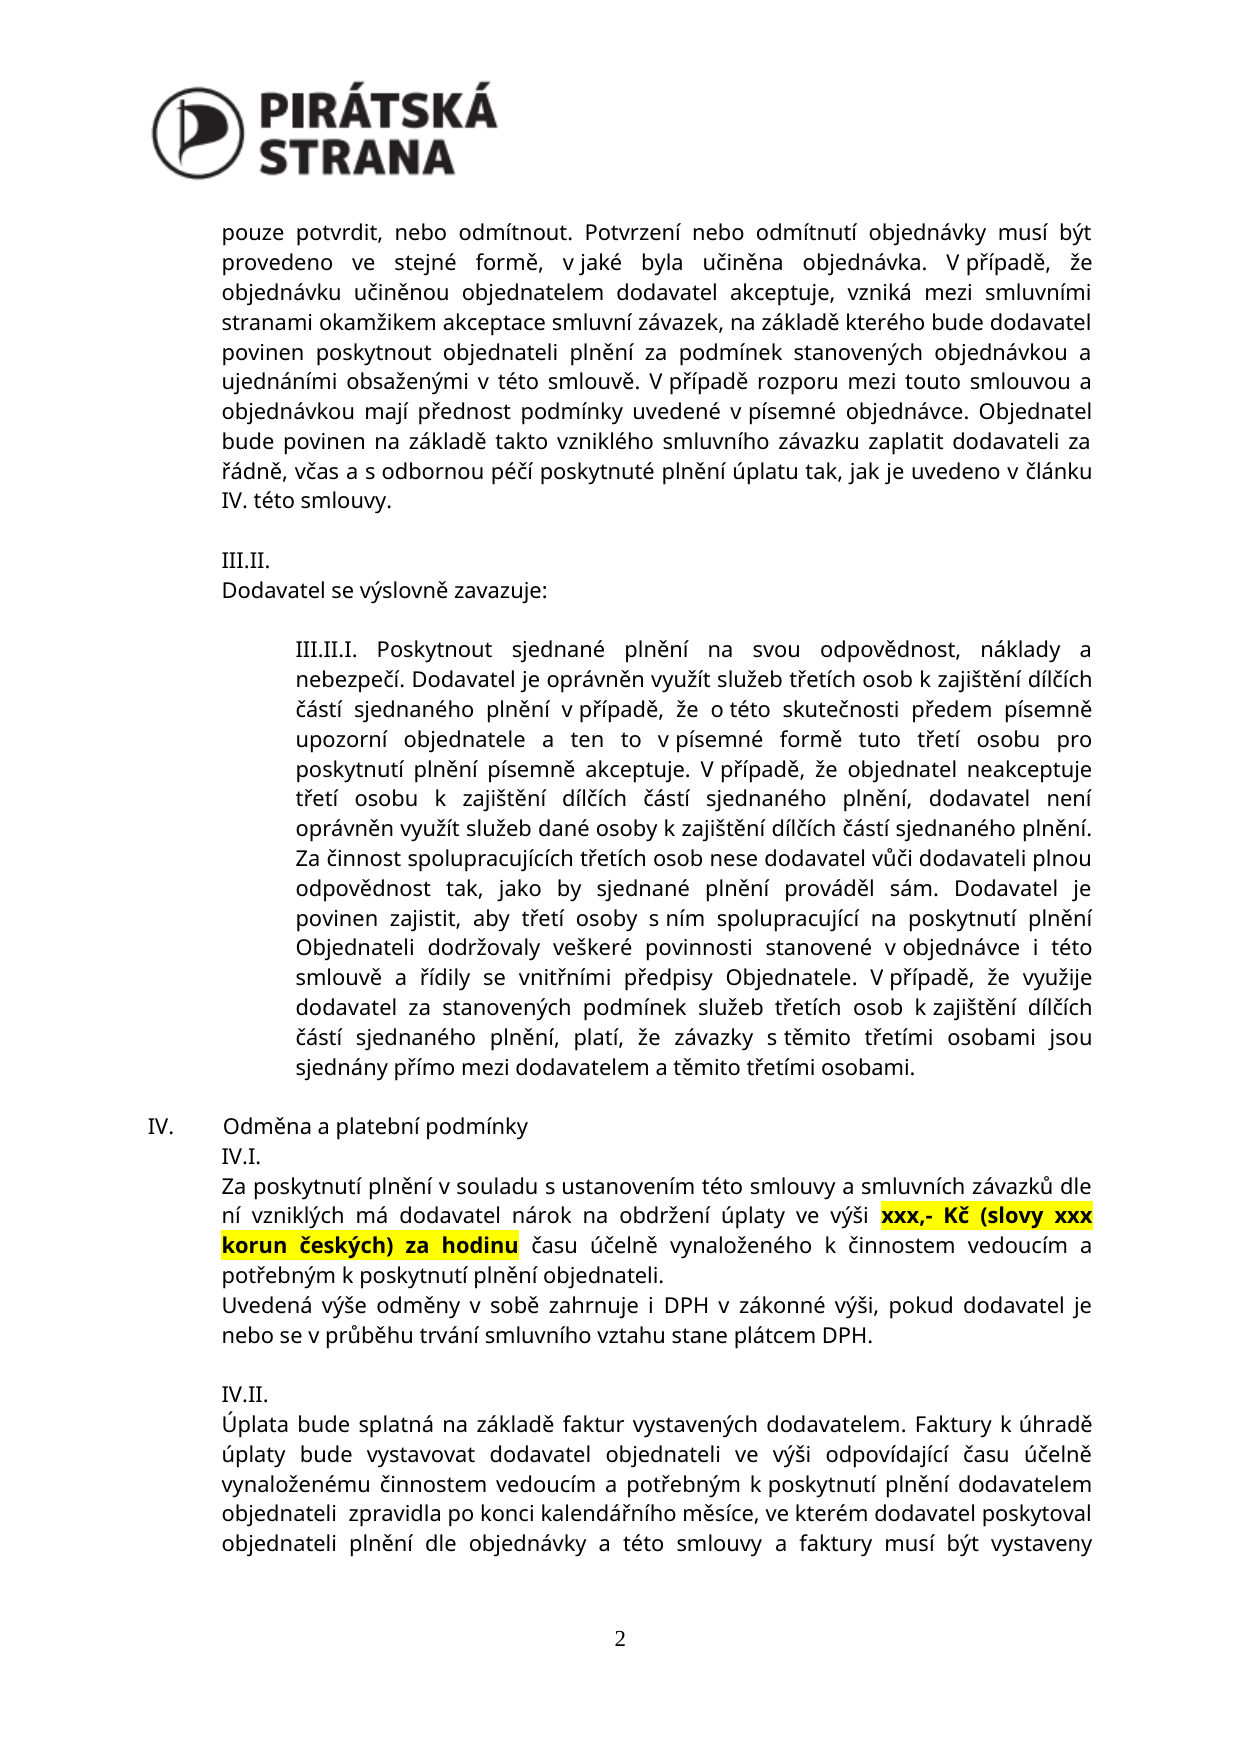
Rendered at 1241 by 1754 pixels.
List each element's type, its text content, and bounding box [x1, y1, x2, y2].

text III.II. [221, 545, 1093, 575]
text Úplata bude splatná na základě faktur vystavených dodavatelem. Faktury k úhradě úplaty bude vystavovat dodavatel objednateli ve výši odpovídající času účelně vynaloženému činnostem vedoucím a potřebným k poskytnutí plnění dodavatelem objednateli zpravidla po konci kalendářního měsíce, ve kterém dodavatel poskytoval objednateli plnění dle objednávky a této smlouvy a faktury musí být vystaveny [221, 1409, 1093, 1558]
text III.II.I. Poskytnout sjednané plnění na svou odpovědnost, náklady a nebezpečí. Dodavatel je oprávněn využít služeb třetích osob k zajištění dílčích částí sjednaného plnění v případě, že o této skutečnosti předem písemně upozorní objednatele a ten to v písemné formě tuto třetí osobu pro poskytnutí plnění písemně akceptuje. V případě, že objednatel neakceptuje třetí osobu k zajištění dílčích částí sjednaného plnění, dodavatel není oprávněn využít služeb dané osoby k zajištění dílčích částí sjednaného plnění. Za činnost spolupracujících třetích osob nese dodavatel vůči dodavateli plnou odpovědnost tak, jako by sjednané plnění prováděl sám. Dodavatel je povinen zajistit, aby třetí osoby s ním spolupracující na poskytnutí plnění Objednateli dodržovaly veškeré povinnosti stanovené v objednávce i této smlouvě a řídily se vnitřními předpisy Objednatele. V případě, že využije dodavatel za stanovených podmínek služeb třetích osob k zajištění dílčích částí sjednaného plnění, platí, že závazky s těmito třetími osobami jsou sjednány přímo mezi dodavatelem a těmito třetími osobami. [295, 634, 1093, 1081]
text IV.II. [221, 1379, 1093, 1409]
text Uvedená výše odměny v sobě zahrnuje i DPH v zákonné výši, pokud dodavatel je nebo se v průběhu trvání smluvního vztahu stane plátcem DPH. [221, 1290, 1093, 1349]
text Dodavatel se výslovně zavazuje: [221, 575, 1093, 605]
picture [147, 73, 506, 188]
text pouze potvrdit, nebo odmítnout. Potvrzení nebo odmítnutí objednávky musí být provedeno ve stejné formě, v jaké byla učiněna objednávka. V případě, že objednávku učiněnou objednatelem dodavatel akceptuje, vzniká mezi smluvními stranami okamžikem akceptace smluvní závazek, na základě kterého bude dodavatel povinen poskytnout objednateli plnění za podmínek stanovených objednávkou a ujednáními obsaženými v této smlouvě. V případě rozporu mezi touto smlouvou a objednávkou mají přednost podmínky uvedené v písemné objednávce. Objednatel bude povinen na základě takto vzniklého smluvního závazku zaplatit dodavateli za řádně, včas a s odbornou péčí poskytnuté plnění úplatu tak, jak je uvedeno v článku IV. této smlouvy. [221, 217, 1093, 515]
text IV.I. [221, 1141, 1093, 1171]
text Za poskytnutí plnění v souladu s ustanovením této smlouvy a smluvních závazků dle ní vzniklých má dodavatel nárok na obdržení úplaty ve výši xxx,- Kč (slovy xxx korun českých) za hodinu času účelně vynaloženého k činnostem vedoucím a potřebným k poskytnutí plnění objednateli. [221, 1171, 1093, 1290]
list Odměna a platební podmínky [148, 1111, 1093, 1141]
